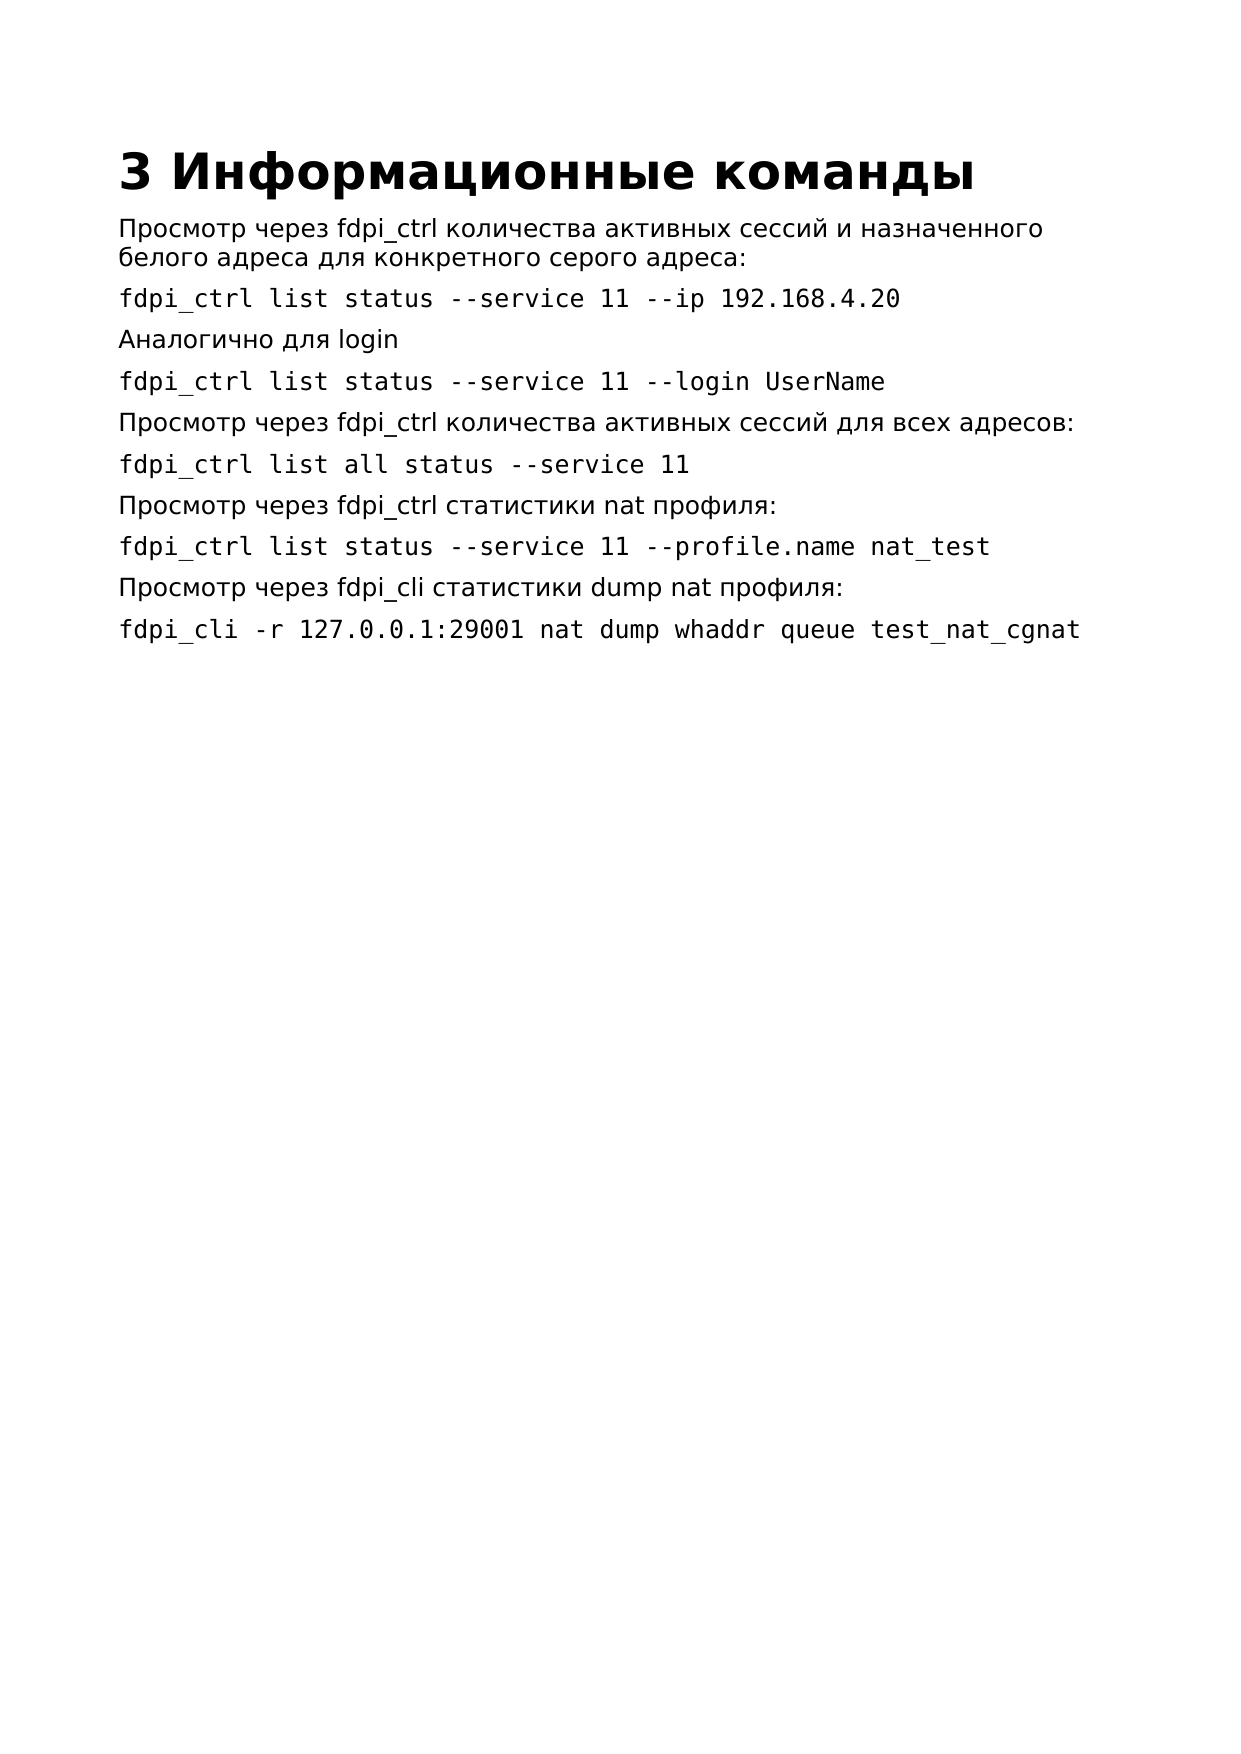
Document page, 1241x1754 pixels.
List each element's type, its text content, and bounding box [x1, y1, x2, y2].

text fdpi_cli -r 127.0.0.1:29001 nat dump whaddr queue test_nat_cgnat [118, 615, 1122, 644]
text Просмотр через fdpi_ctrl количества активных сессий для всех адресов: [118, 408, 1122, 437]
text fdpi_ctrl list all status --service 11 [118, 450, 1122, 479]
text fdpi_ctrl list status --service 11 --ip 192.168.4.20 [118, 285, 1122, 314]
text Аналогично для login [118, 326, 1122, 355]
text fdpi_ctrl list status --service 11 --profile.name nat_test [118, 532, 1122, 562]
text Просмотр через fdpi_ctrl количества активных сессий и назначенного белого адреса для конкретного серого адреса: [118, 214, 1122, 272]
text fdpi_ctrl list status --service 11 --login UserName [118, 367, 1122, 396]
text Просмотр через fdpi_cli статистики dump nat профиля: [118, 573, 1122, 603]
text Просмотр через fdpi_ctrl статистики nat профиля: [118, 491, 1122, 520]
subtitle 3 Информационные команды [118, 143, 1122, 201]
